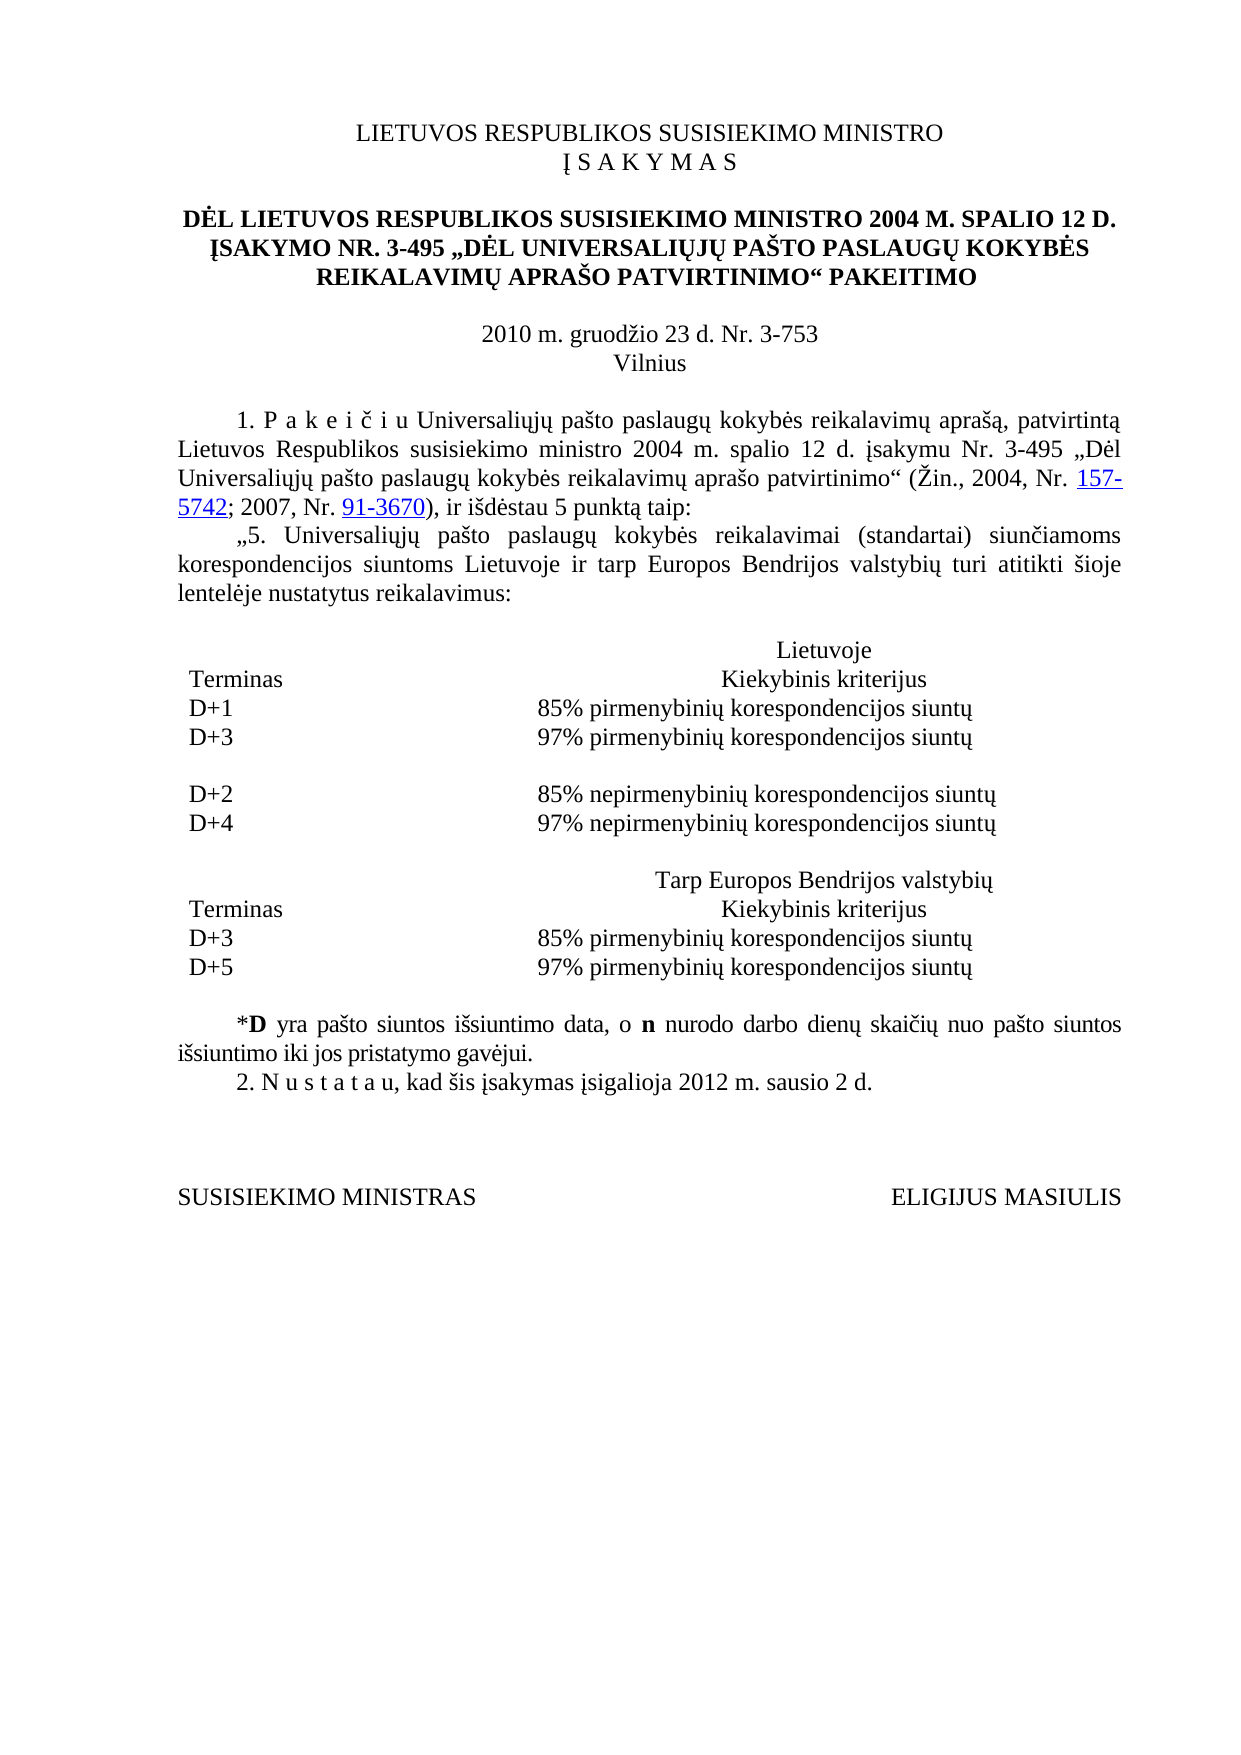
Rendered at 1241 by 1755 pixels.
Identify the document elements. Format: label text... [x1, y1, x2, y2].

table_cell [526, 837, 1122, 866]
table_cell D+2 [177, 779, 526, 808]
table_cell 97% nepirmenybinių korespondencijos siuntų [526, 808, 1122, 837]
text DĖL LIETUVOS RESPUBLIKOS SUSISIEKIMO MINISTRO 2004 M. SPALIO 12 D. ĮSAKYMO Nr. 3-495 „DĖL UNIVERSALIŲJŲ PAŠTO PASLAUGŲ KOKYBĖS REIKALAVIMŲ APRAŠO PATVIRTINIMO“ PAKEITIMO [177, 204, 1122, 291]
table_header Lietuvoje [526, 636, 1122, 664]
text LIETUVOS RESPUBLIKOS SUSISIEKIMO MINISTRO [177, 118, 1122, 147]
table_cell [177, 866, 526, 894]
table_cell 85% pirmenybinių korespondencijos siuntų [526, 693, 1122, 722]
table_cell 85% nepirmenybinių korespondencijos siuntų [526, 779, 1122, 808]
text *D yra pašto siuntos išsiuntimo data, o n nurodo darbo dienų skaičių nuo pašto siuntos išsiuntimo iki jos pristatymo gavėjui. [177, 1009, 1122, 1067]
table_cell Terminas [177, 664, 526, 693]
table_cell 97% pirmenybinių korespondencijos siuntų [526, 952, 1122, 981]
table_header [177, 636, 526, 664]
text Susisiekimo ministras Eligijus Masiulis [177, 1182, 1122, 1211]
table_cell [526, 751, 1122, 779]
text 1. P a k e i č i u Universaliųjų pašto paslaugų kokybės reikalavimų aprašą, patvirtintą Lietuvos Respublikos susisiekimo ministro 2004 m. spalio 12 d. įsakymu Nr. 3-495 „Dėl Universaliųjų pašto paslaugų kokybės reikalavimų aprašo patvirtinimo“ (Žin., 2004, Nr. 157-5742; 2007, Nr. 91-3670), ir išdėstau 5 punktą taip: [177, 406, 1122, 521]
table_cell Kiekybinis kriterijus [526, 894, 1122, 923]
table_cell Kiekybinis kriterijus [526, 664, 1122, 693]
text Vilnius [177, 348, 1122, 377]
text „5. Universaliųjų pašto paslaugų kokybės reikalavimai (standartai) siunčiamoms korespondencijos siuntoms Lietuvoje ir tarp Europos Bendrijos valstybių turi atitikti šioje lentelėje nustatytus reikalavimus: [177, 521, 1122, 607]
table_cell Terminas [177, 894, 526, 923]
table_cell Tarp Europos Bendrijos valstybių [526, 866, 1122, 894]
text Į S A K Y M A S [177, 147, 1122, 176]
text 2. N u s t a t a u, kad šis įsakymas įsigalioja 2012 m. sausio 2 d. [177, 1067, 1122, 1096]
table_cell D+3 [177, 923, 526, 952]
table_cell 97% pirmenybinių korespondencijos siuntų [526, 722, 1122, 751]
table_cell 85% pirmenybinių korespondencijos siuntų [526, 923, 1122, 952]
table_cell D+4 [177, 808, 526, 837]
table_cell [177, 837, 526, 866]
table_cell D+3 [177, 722, 526, 751]
text 2010 m. gruodžio 23 d. Nr. 3-753 [177, 319, 1122, 348]
table_cell D+1 [177, 693, 526, 722]
table_cell [177, 751, 526, 779]
table_cell D+5 [177, 952, 526, 981]
